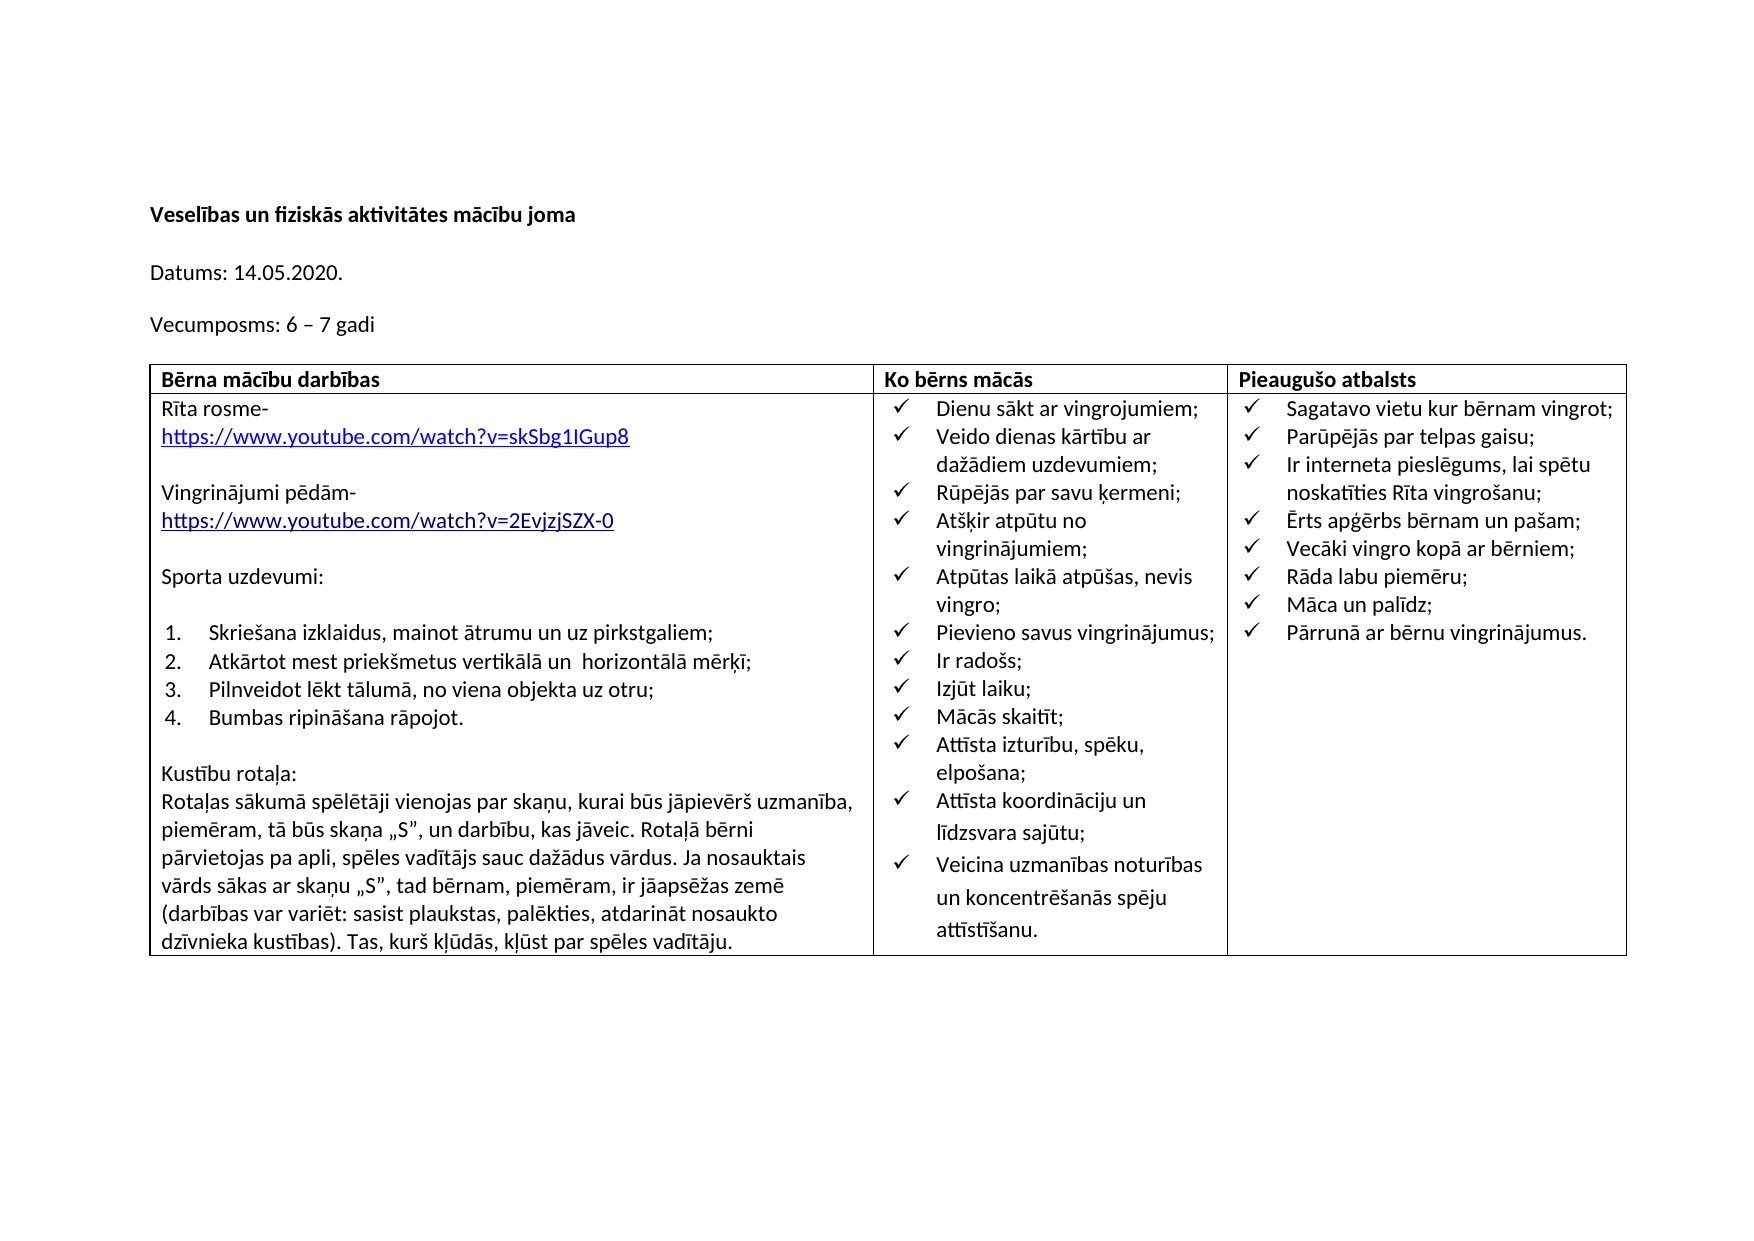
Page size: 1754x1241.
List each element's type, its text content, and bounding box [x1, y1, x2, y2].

table_header Bērna mācību darbības [151, 365, 873, 393]
table_header Ko bērns mācās [874, 365, 1227, 393]
text Datums: 14.05.2020. [150, 258, 1604, 286]
table_cell Rīta rosme- https://www.youtube.com/watch?v=skSbg1IGup8 Vingrinājumi pēdām- https://www.youtube.com/watch?v=2EvjzjSZX-0 Sporta uzdevumi: Skriešana izklaidus, mainot ātrumu un uz pirkstgaliem; Atkārtot mest priekšmetus vertikālā un horizontālā mērķī; Pilnveidot lēkt tālumā, no viena objekta uz otru; Bumbas ripināšana rāpojot. Kustību rotaļa: Rotaļas sākumā spēlētāji vienojas par skaņu, kurai būs jāpievērš uzmanība, piemēram, tā būs skaņa „S”, un darbību, kas jāveic. Rotaļā bērni pārvietojas pa apli, spēles vadītājs sauc dažādus vārdus. Ja nosauktais vārds sākas ar skaņu „S”, tad bērnam, piemēram, ir jāapsēžas zemē (darbības var variēt: sasist plaukstas, palēkties, atdarināt nosaukto dzīvnieka kustības). Tas, kurš kļūdās, kļūst par spēles vadītāju. [151, 394, 873, 955]
table_header Pieaugušo atbalsts [1228, 365, 1626, 393]
table_cell Dienu sākt ar vingrojumiem; Veido dienas kārtību ar dažādiem uzdevumiem; Rūpējās par savu ķermeni; Atšķir atpūtu no vingrinājumiem; Atpūtas laikā atpūšas, nevis vingro; Pievieno savus vingrinājumus; Ir radošs; Izjūt laiku; Mācās skaitīt; Attīsta izturību, spēku, elpošana; Attīsta koordināciju un līdzsvara sajūtu; Veicina uzmanības noturības un koncentrēšanās spēju attīstīšanu. [874, 394, 1227, 955]
table_cell Sagatavo vietu kur bērnam vingrot; Parūpējās par telpas gaisu; Ir interneta pieslēgums, lai spētu noskatīties Rīta vingrošanu; Ērts apģērbs bērnam un pašam; Vecāki vingro kopā ar bērniem; Rāda labu piemēru; Māca un palīdz; Pārrunā ar bērnu vingrinājumus. [1228, 394, 1626, 955]
text Vecumposms: 6 – 7 gadi [150, 311, 1604, 339]
text Veselības un fiziskās aktivitātes mācību joma [150, 200, 1604, 228]
